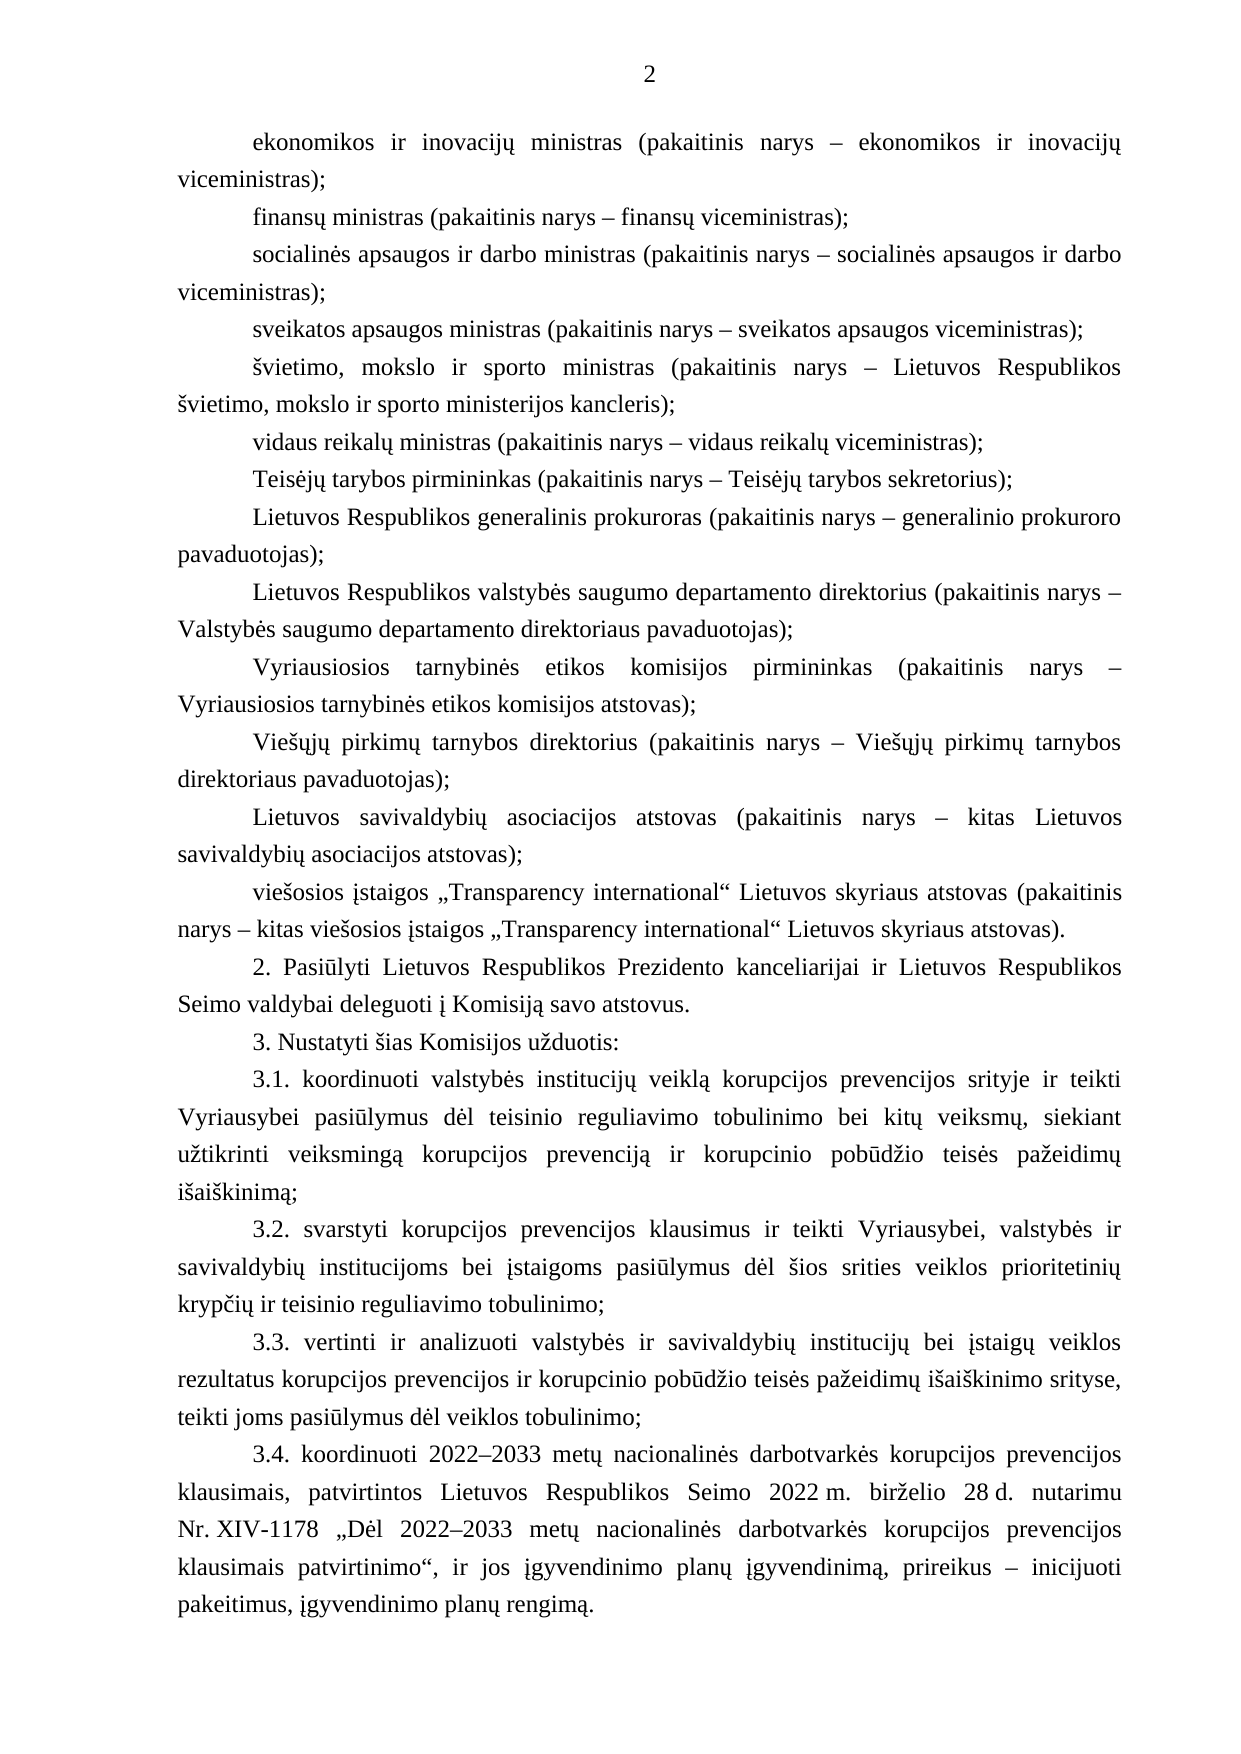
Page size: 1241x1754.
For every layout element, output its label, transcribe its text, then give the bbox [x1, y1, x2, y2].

text sveikatos apsaugos ministras (pakaitinis narys – sveikatos apsaugos viceministras); [177, 306, 1122, 343]
text 2. Pasiūlyti Lietuvos Respublikos Prezidento kanceliarijai ir Lietuvos Respublikos Seimo valdybai deleguoti į Komisiją savo atstovus. [177, 943, 1122, 1018]
text finansų ministras (pakaitinis narys – finansų viceministras); [177, 193, 1122, 231]
text 3.2. svarstyti korupcijos prevencijos klausimus ir teikti Vyriausybei, valstybės ir savivaldybių institucijoms bei įstaigoms pasiūlymus dėl šios srities veiklos prioritetinių krypčių ir teisinio reguliavimo tobulinimo; [177, 1206, 1122, 1318]
text viešosios įstaigos „Transparency international“ Lietuvos skyriaus atstovas (pakaitinis narys – kitas viešosios įstaigos „Transparency international“ Lietuvos skyriaus atstovas). [177, 868, 1122, 943]
text Teisėjų tarybos pirmininkas (pakaitinis narys – Teisėjų tarybos sekretorius); [177, 456, 1122, 493]
text 3.3. vertinti ir analizuoti valstybės ir savivaldybių institucijų bei įstaigų veiklos rezultatus korupcijos prevencijos ir korupcinio pobūdžio teisės pažeidimų išaiškinimo srityse, teikti joms pasiūlymus dėl veiklos tobulinimo; [177, 1318, 1122, 1431]
text Vyriausiosios tarnybinės etikos komisijos pirmininkas (pakaitinis narys – Vyriausiosios tarnybinės etikos komisijos atstovas); [177, 643, 1122, 718]
text socialinės apsaugos ir darbo ministras (pakaitinis narys – socialinės apsaugos ir darbo viceministras); [177, 231, 1122, 306]
text Lietuvos Respublikos generalinis prokuroras (pakaitinis narys – generalinio prokuroro pavaduotojas); [177, 493, 1122, 568]
text 3. Nustatyti šias Komisijos užduotis: [177, 1018, 1122, 1056]
text Lietuvos Respublikos valstybės saugumo departamento direktorius (pakaitinis narys – Valstybės saugumo departamento direktoriaus pavaduotojas); [177, 568, 1122, 643]
text ekonomikos ir inovacijų ministras (pakaitinis narys – ekonomikos ir inovacijų viceministras); [177, 118, 1122, 193]
text švietimo, mokslo ir sporto ministras (pakaitinis narys – Lietuvos Respublikos švietimo, mokslo ir sporto ministerijos kancleris); [177, 343, 1122, 418]
text vidaus reikalų ministras (pakaitinis narys – vidaus reikalų viceministras); [177, 418, 1122, 456]
text Viešųjų pirkimų tarnybos direktorius (pakaitinis narys – Viešųjų pirkimų tarnybos direktoriaus pavaduotojas); [177, 718, 1122, 793]
text 3.1. koordinuoti valstybės institucijų veiklą korupcijos prevencijos srityje ir teikti Vyriausybei pasiūlymus dėl teisinio reguliavimo tobulinimo bei kitų veiksmų, siekiant užtikrinti veiksmingą korupcijos prevenciją ir korupcinio pobūdžio teisės pažeidimų išaiškinimą; [177, 1056, 1122, 1206]
text 3.4. koordinuoti 2022–2033 metų nacionalinės darbotvarkės korupcijos prevencijos klausimais, patvirtintos Lietuvos Respublikos Seimo 2022 m. birželio 28 d. nutarimu Nr. XIV-1178 „Dėl 2022–2033 metų nacionalinės darbotvarkės korupcijos prevencijos klausimais patvirtinimo“, ir jos įgyvendinimo planų įgyvendinimą, prireikus – inicijuoti pakeitimus, įgyvendinimo planų rengimą. [177, 1431, 1122, 1618]
text Lietuvos savivaldybių asociacijos atstovas (pakaitinis narys – kitas Lietuvos savivaldybių asociacijos atstovas); [177, 793, 1122, 868]
